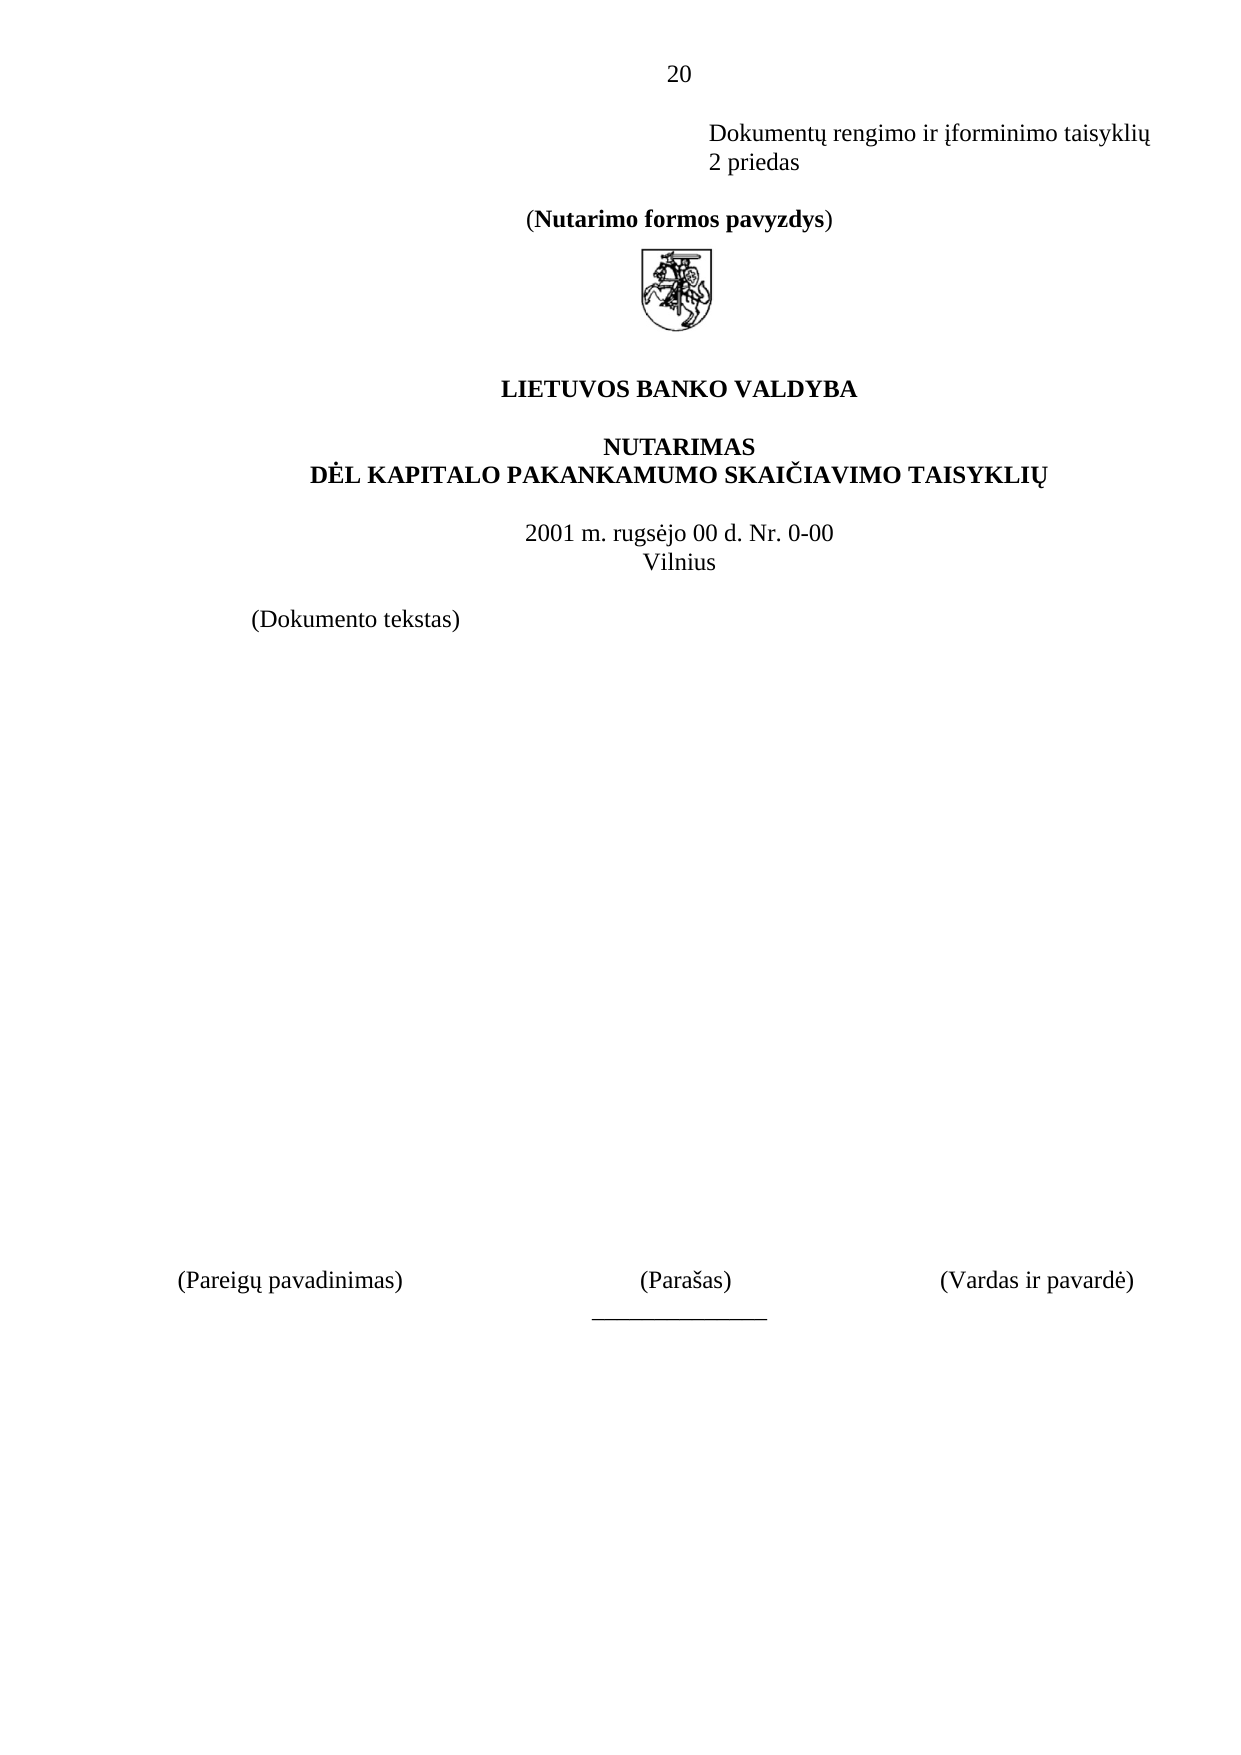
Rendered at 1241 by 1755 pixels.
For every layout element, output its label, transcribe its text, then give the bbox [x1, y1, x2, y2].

text 2 priedas [177, 147, 1181, 176]
text (Dokumento tekstas) [177, 604, 1181, 633]
text (Nutarimo formos pavyzdys) [177, 204, 1181, 233]
text (Pareigų pavadinimas) (Parašas) (Vardas ir pavardė) [177, 1266, 1181, 1294]
text Vilnius [177, 547, 1181, 576]
text LIETUVOS BANKO VALDYBA [177, 374, 1181, 403]
text ______________ [177, 1294, 1181, 1323]
text 2001 m. rugsėjo 00 d. Nr. 0-00 [177, 518, 1181, 547]
text DĖL KAPITALO PAKANKAMUMO SKAIČIAVIMO TAISYKLIŲ [177, 461, 1181, 489]
text NUTARIMAS [177, 432, 1181, 461]
text Dokumentų rengimo ir įforminimo taisyklių [177, 118, 1181, 147]
